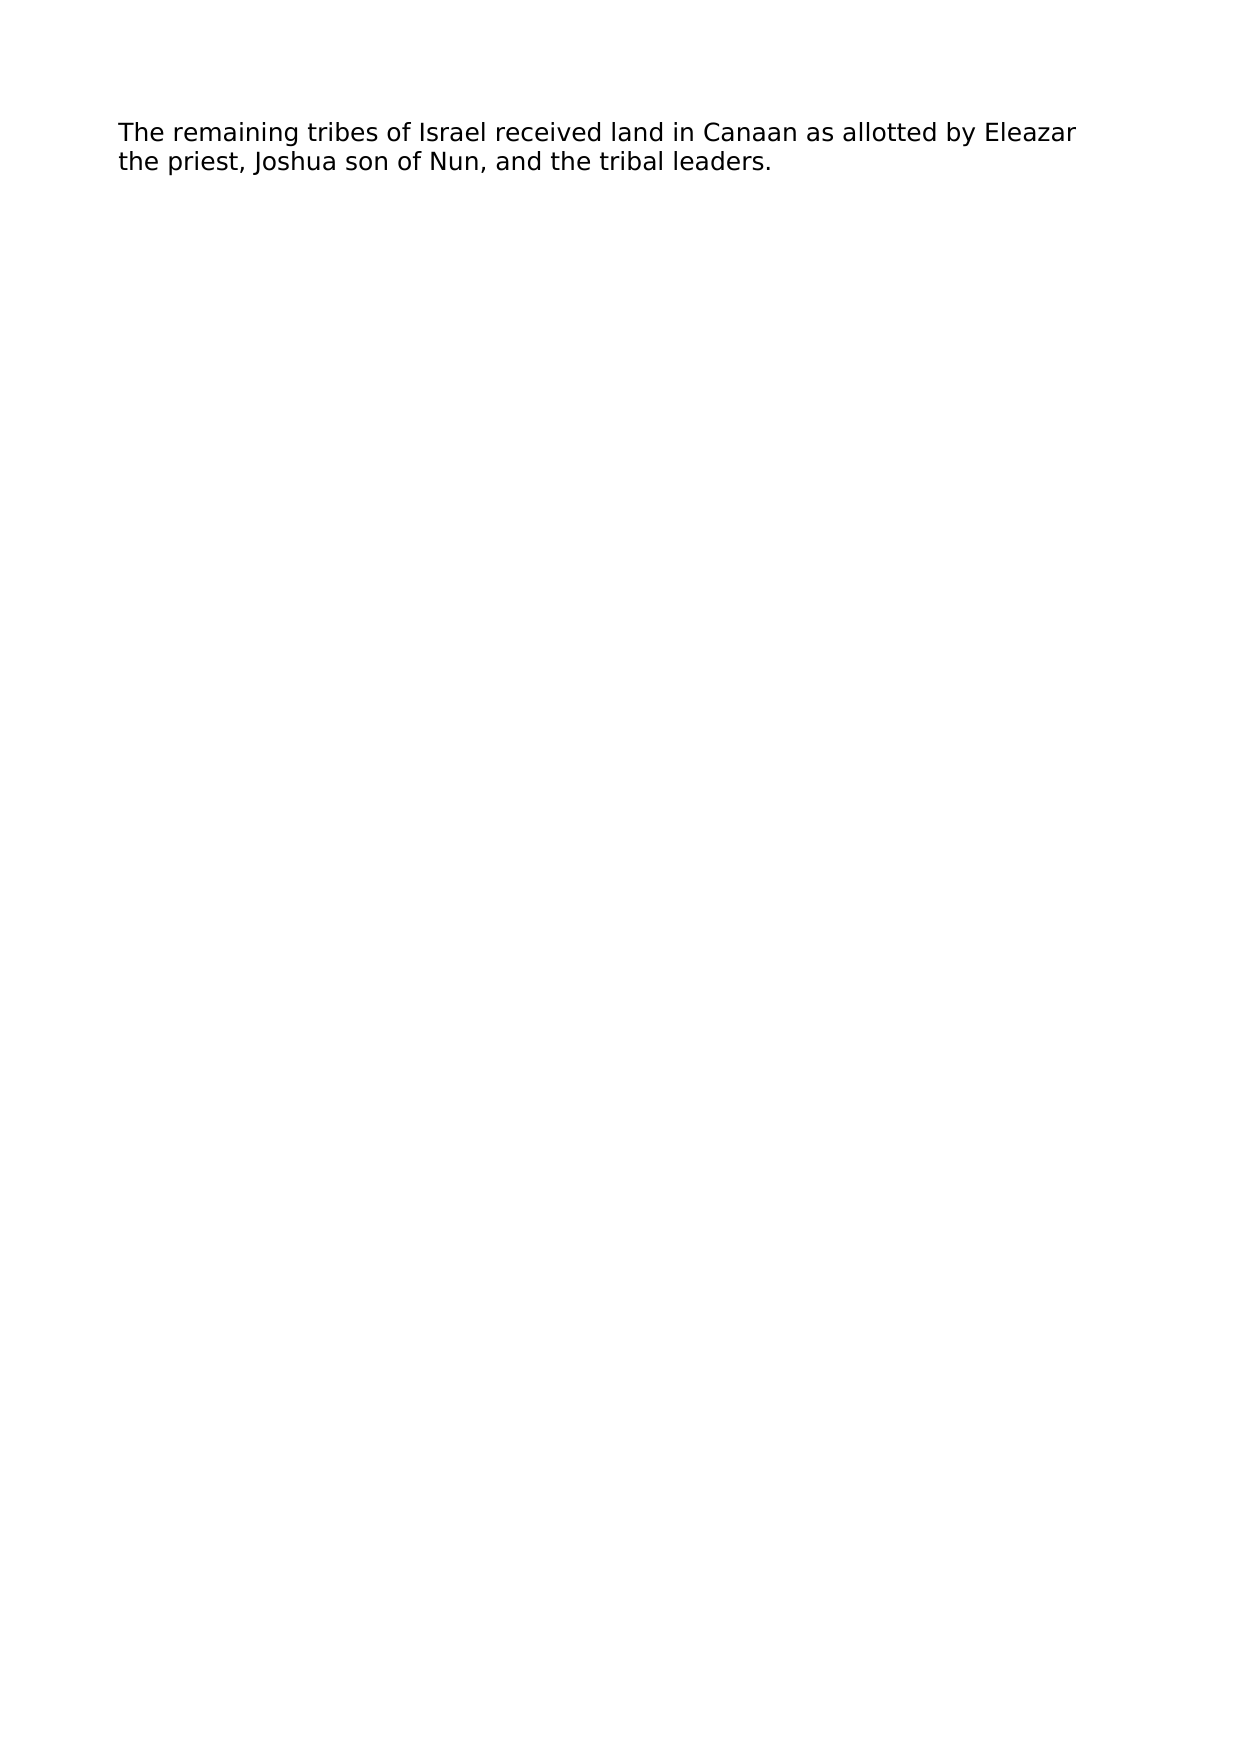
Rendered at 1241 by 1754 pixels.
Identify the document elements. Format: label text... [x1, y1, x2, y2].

text The remaining tribes of Israel received land in Canaan as allotted by Eleazar the priest, Joshua son of Nun, and the tribal leaders. [118, 118, 1122, 176]
